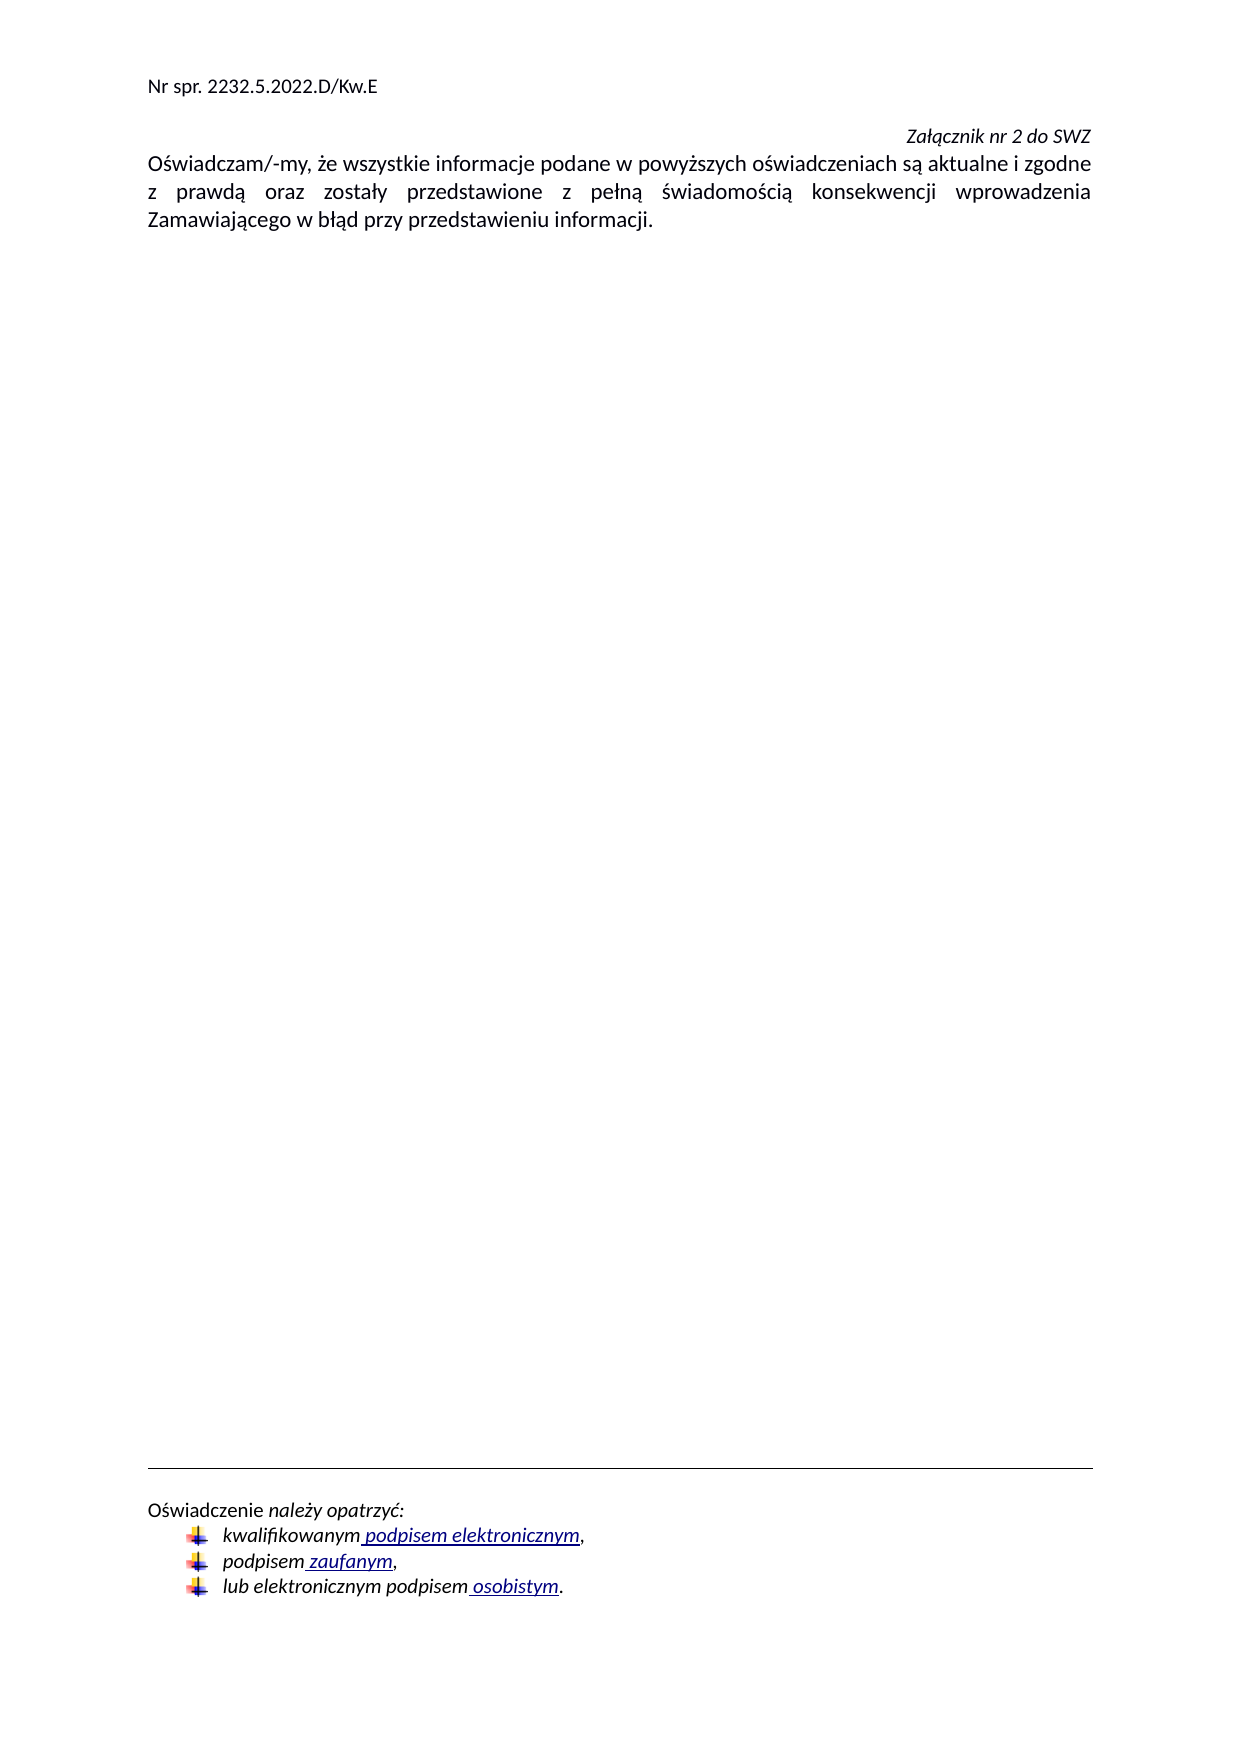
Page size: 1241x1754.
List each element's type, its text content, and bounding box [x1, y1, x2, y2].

list kwalifikowanym podpisem elektronicznym, [185, 1523, 1093, 1548]
list podpisem zaufanym, [185, 1548, 1093, 1573]
text Oświadczam/-my, że wszystkie informacje podane w powyższych oświadczeniach są aktualne i zgodne z prawdą oraz zostały przedstawione z pełną świadomością konsekwencji wprowadzenia Zamawiającego w błąd przy przedstawieniu informacji. [148, 149, 1093, 233]
list lub elektronicznym podpisem osobistym. [185, 1573, 1093, 1599]
text Oświadczenie należy opatrzyć: [148, 1497, 1093, 1523]
